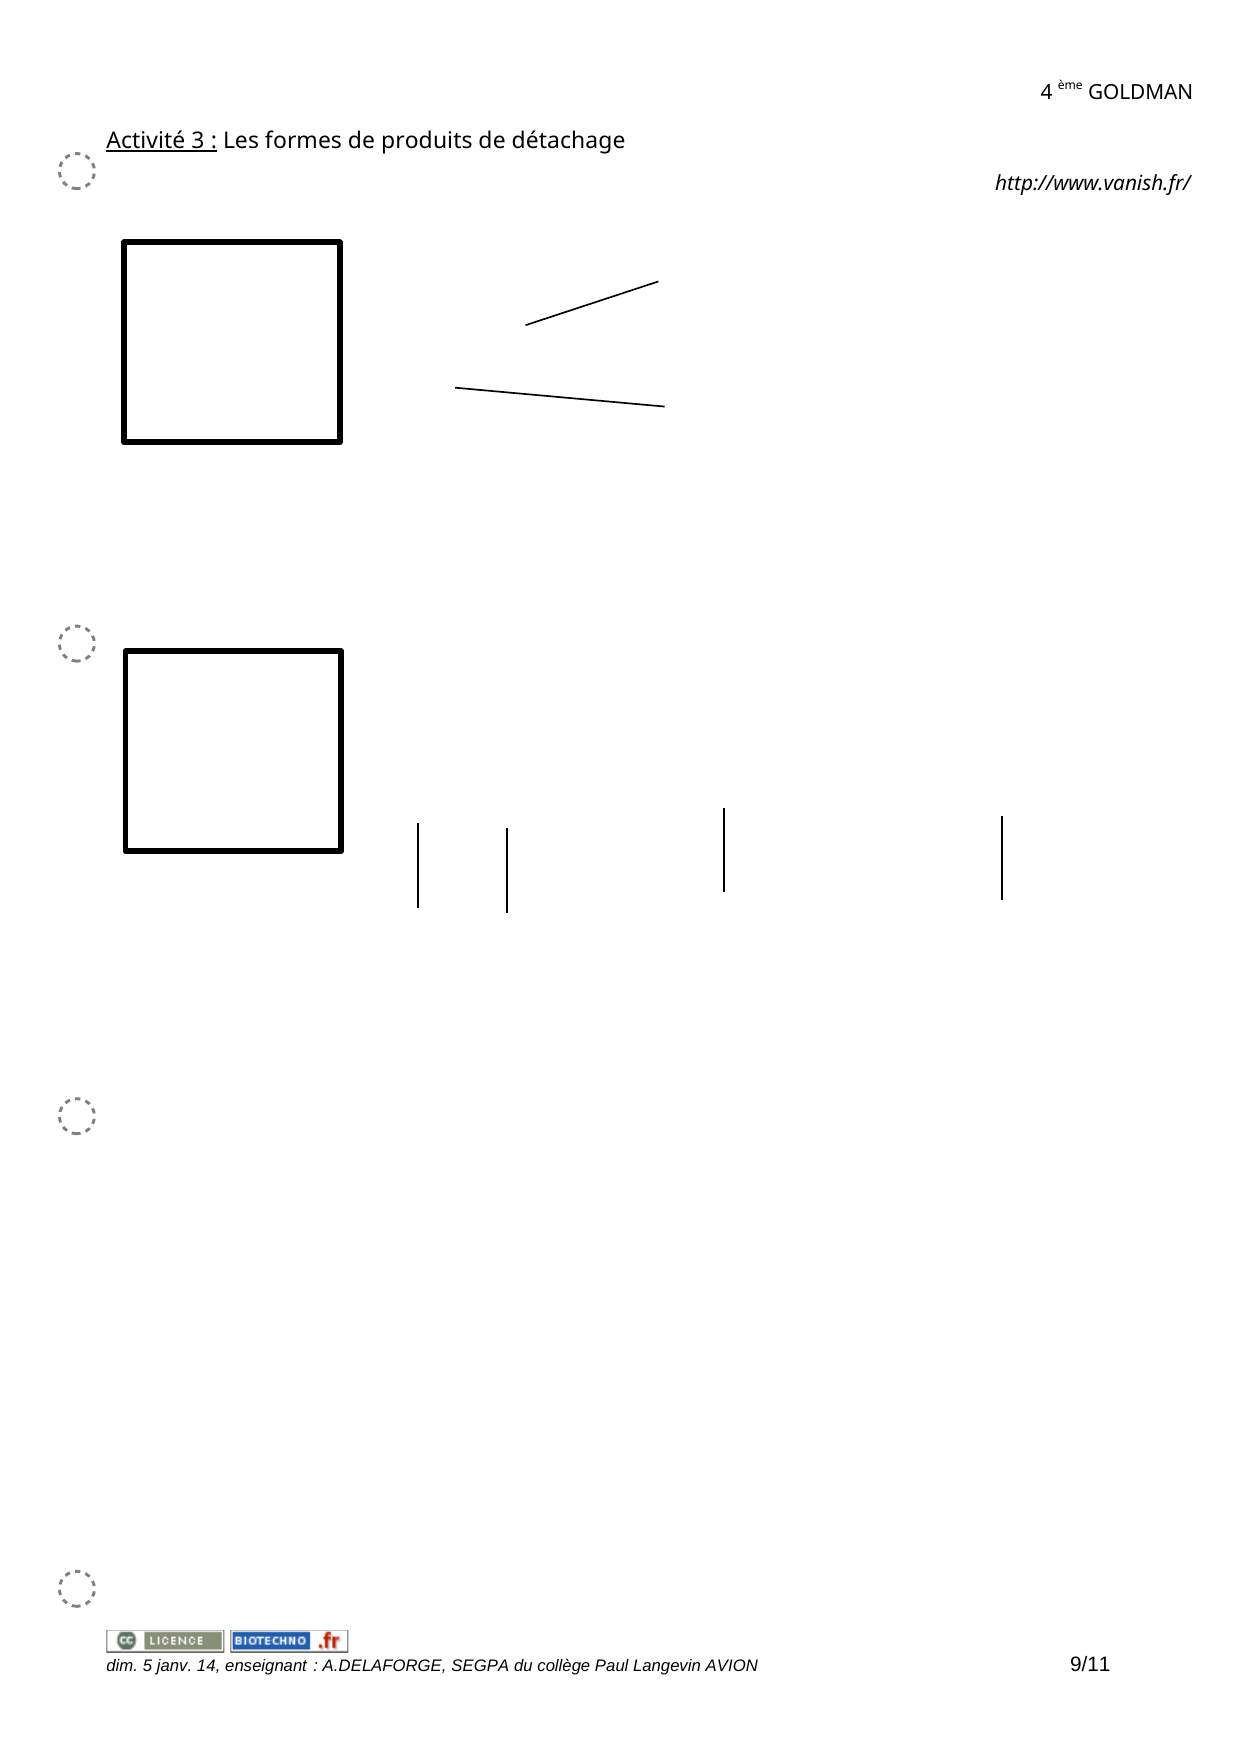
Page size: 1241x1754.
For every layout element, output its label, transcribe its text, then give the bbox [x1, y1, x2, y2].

text http://www.vanish.fr/ [106, 168, 1193, 196]
picture [230, 1630, 349, 1653]
picture [106, 1630, 225, 1653]
text Activité 3 : Les formes de produits de détachage [106, 124, 1193, 155]
